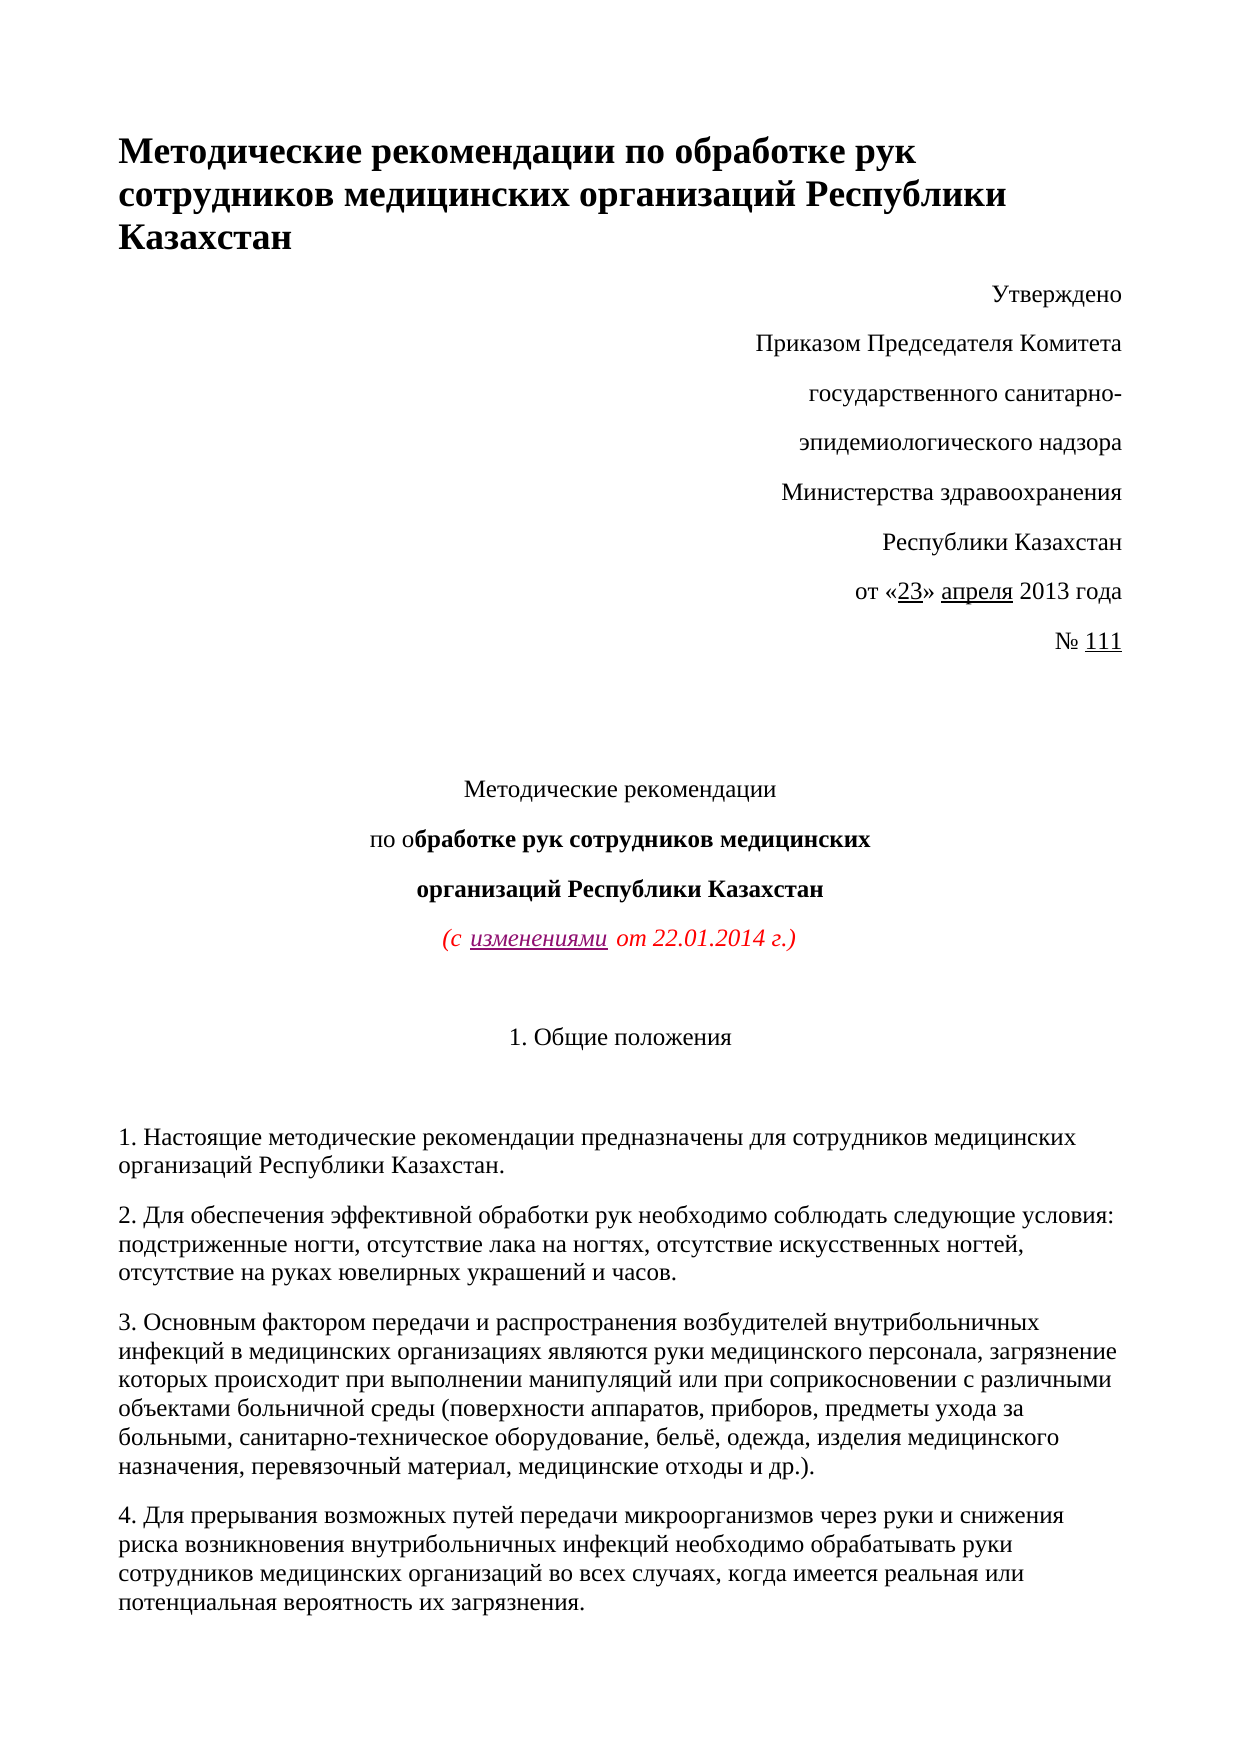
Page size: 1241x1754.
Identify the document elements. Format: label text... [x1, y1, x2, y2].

text 2. Для обеспечения эффективной обработки рук необходимо соблюдать следующие условия: подстриженные ногти, отсутствие лака на ногтях, отсутствие искусственных ногтей, отсутствие на руках ювелирных украшений и часов. [118, 1200, 1122, 1286]
text Методические рекомендации по обработке рук сотрудников медицинских организаций Республики Казахстан [118, 128, 1122, 258]
text по обработке рук сотрудников медицинских [118, 824, 1122, 853]
text № 111 [118, 626, 1122, 654]
text от «23» апреля 2013 года [118, 576, 1122, 605]
text Утверждено [118, 279, 1122, 307]
text Республики Казахстан [118, 527, 1122, 555]
text (с изменениями от 22.01.2014 г.) [118, 923, 1122, 952]
text государственного санитарно- [118, 378, 1122, 407]
text Министерства здравоохранения [118, 477, 1122, 506]
text эпидемиологического надзора [118, 427, 1122, 456]
text 1. Общие положения [118, 1022, 1122, 1051]
text Приказом Председателя Комитета [118, 328, 1122, 357]
text 4. Для прерывания возможных путей передачи микроорганизмов через руки и снижения риска возникновения внутрибольничных инфекций необходимо обрабатывать руки сотрудников медицинских организаций во всех случаях, когда имеется реальная или потенциальная вероятность их загрязнения. [118, 1500, 1122, 1615]
text 1. Настоящие методические рекомендации предназначены для сотрудников медицинских организаций Республики Казахстан. [118, 1122, 1122, 1179]
text Методические рекомендации [118, 774, 1122, 803]
text организаций Республики Казахстан [118, 874, 1122, 902]
text 3. Основным фактором передачи и распространения возбудителей внутрибольничных инфекций в медицинских организациях являются руки медицинского персонала, загрязнение которых происходит при выполнении манипуляций или при соприкосновении с различными объектами больничной среды (поверхности аппаратов, приборов, предметы ухода за больными, санитарно-техническое оборудование, бельё, одежда, изделия медицинского назначения, перевязочный материал, медицинские отходы и др.). [118, 1307, 1122, 1479]
